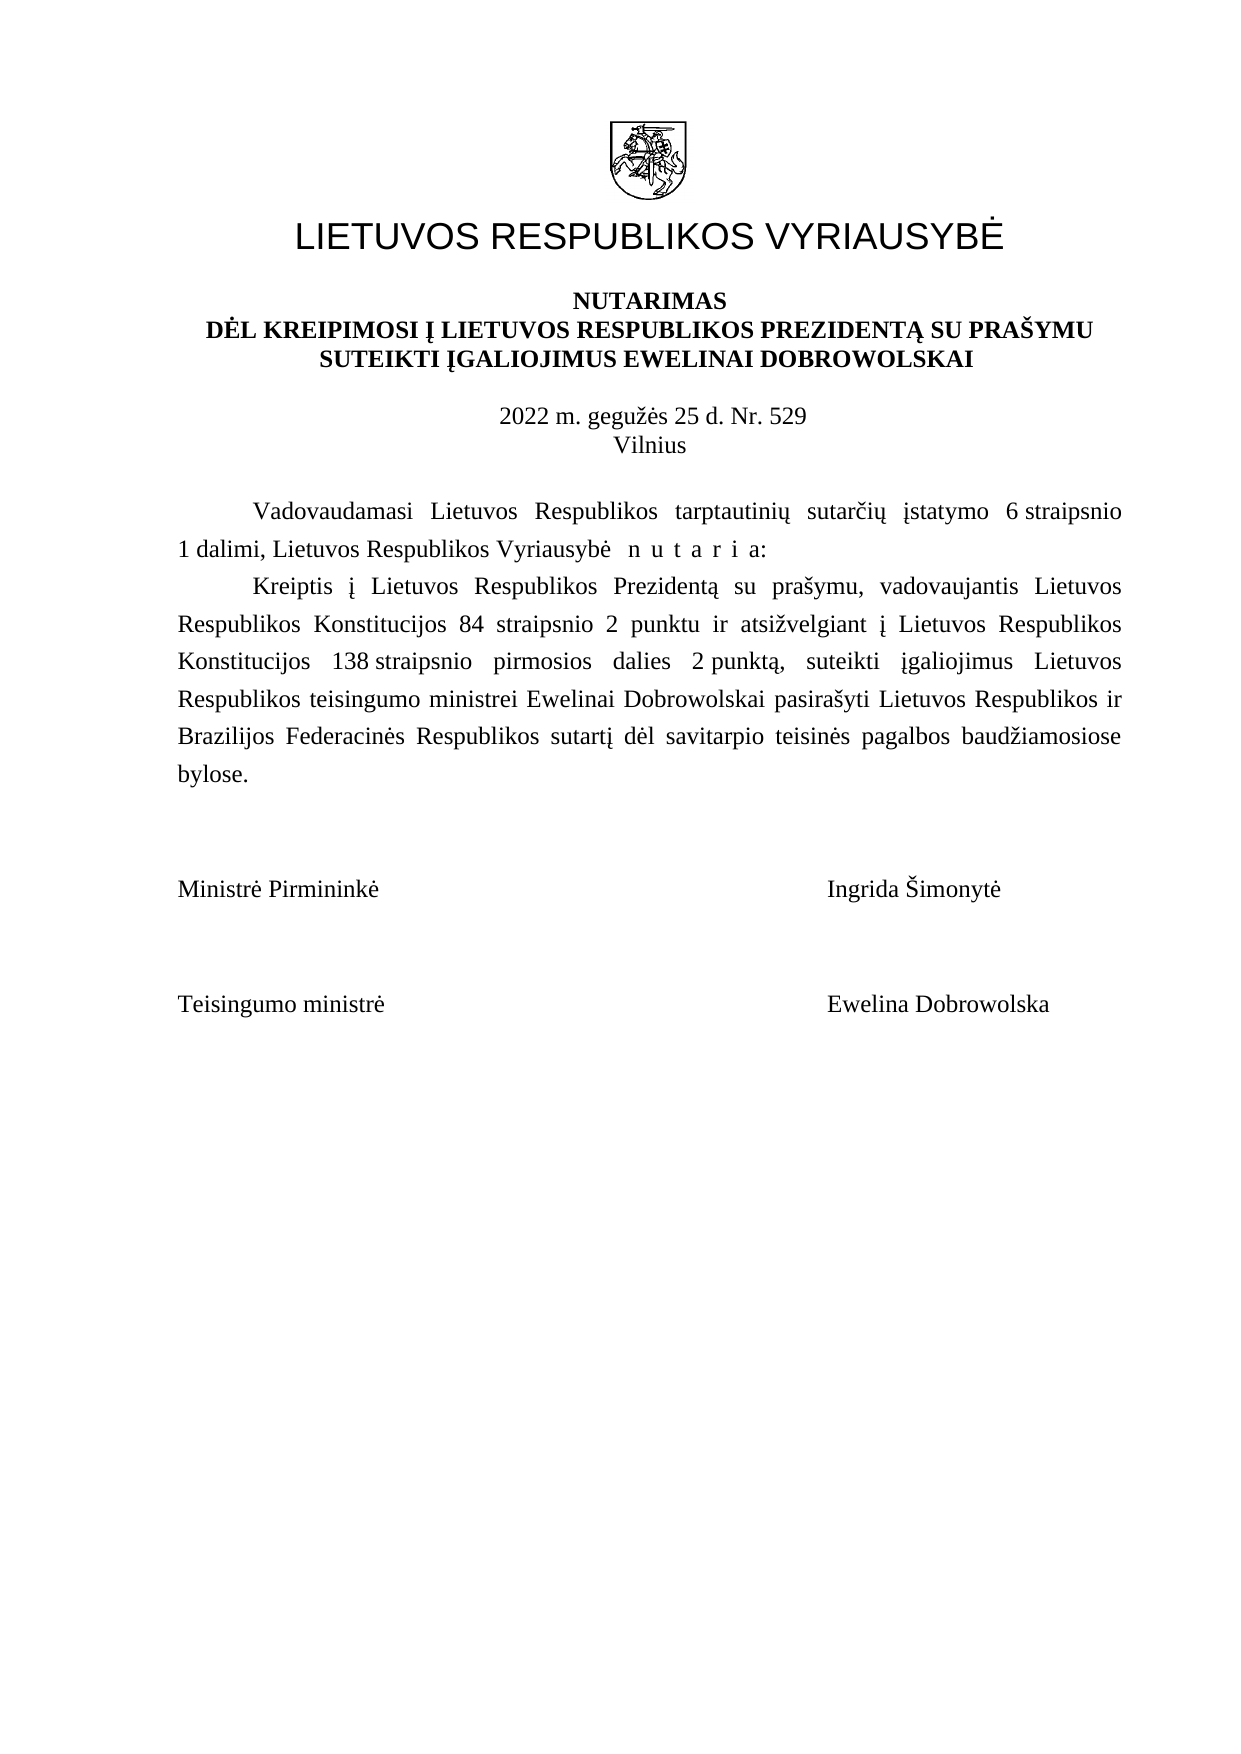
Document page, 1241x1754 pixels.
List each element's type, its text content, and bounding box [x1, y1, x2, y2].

text Vadovaudamasi Lietuvos Respublikos tarptautinių sutarčių įstatymo 6 straipsnio 1 dalimi, Lietuvos Respublikos Vyriausybė nutaria: [177, 488, 1122, 563]
text Teisingumo ministrė Ewelina Dobrowolska [177, 989, 1122, 1018]
text Lietuvos Respublikos Vyriausybė [177, 214, 1122, 258]
text Ministrė Pirmininkė Ingrida Šimonytė [177, 874, 1122, 903]
text 2022 m. gegužės 25 d. Nr. 529 [177, 401, 1122, 430]
text nutarimas [177, 286, 1122, 315]
text Kreiptis į Lietuvos Respublikos Prezidentą su prašymu, vadovaujantis Lietuvos Respublikos Konstitucijos 84 straipsnio 2 punktu ir atsižvelgiant į Lietuvos Respublikos Konstitucijos 138 straipsnio pirmosios dalies 2 punktą, suteikti įgaliojimus Lietuvos Respublikos teisingumo ministrei Ewelinai Dobrowolskai pasirašyti Lietuvos Respublikos ir Brazilijos Federacinės Respublikos sutartį dėl savitarpio teisinės pagalbos baudžiamosiose bylose. [177, 563, 1122, 788]
text DĖL KREIPIMOSI Į lietuvos RESPUBLIKOS PREZIDENTĄ SU PRAŠYMU SUteikti įGALIOJIMUS ewelinai Dobrowolskai [177, 315, 1122, 373]
text Vilnius [177, 430, 1122, 459]
